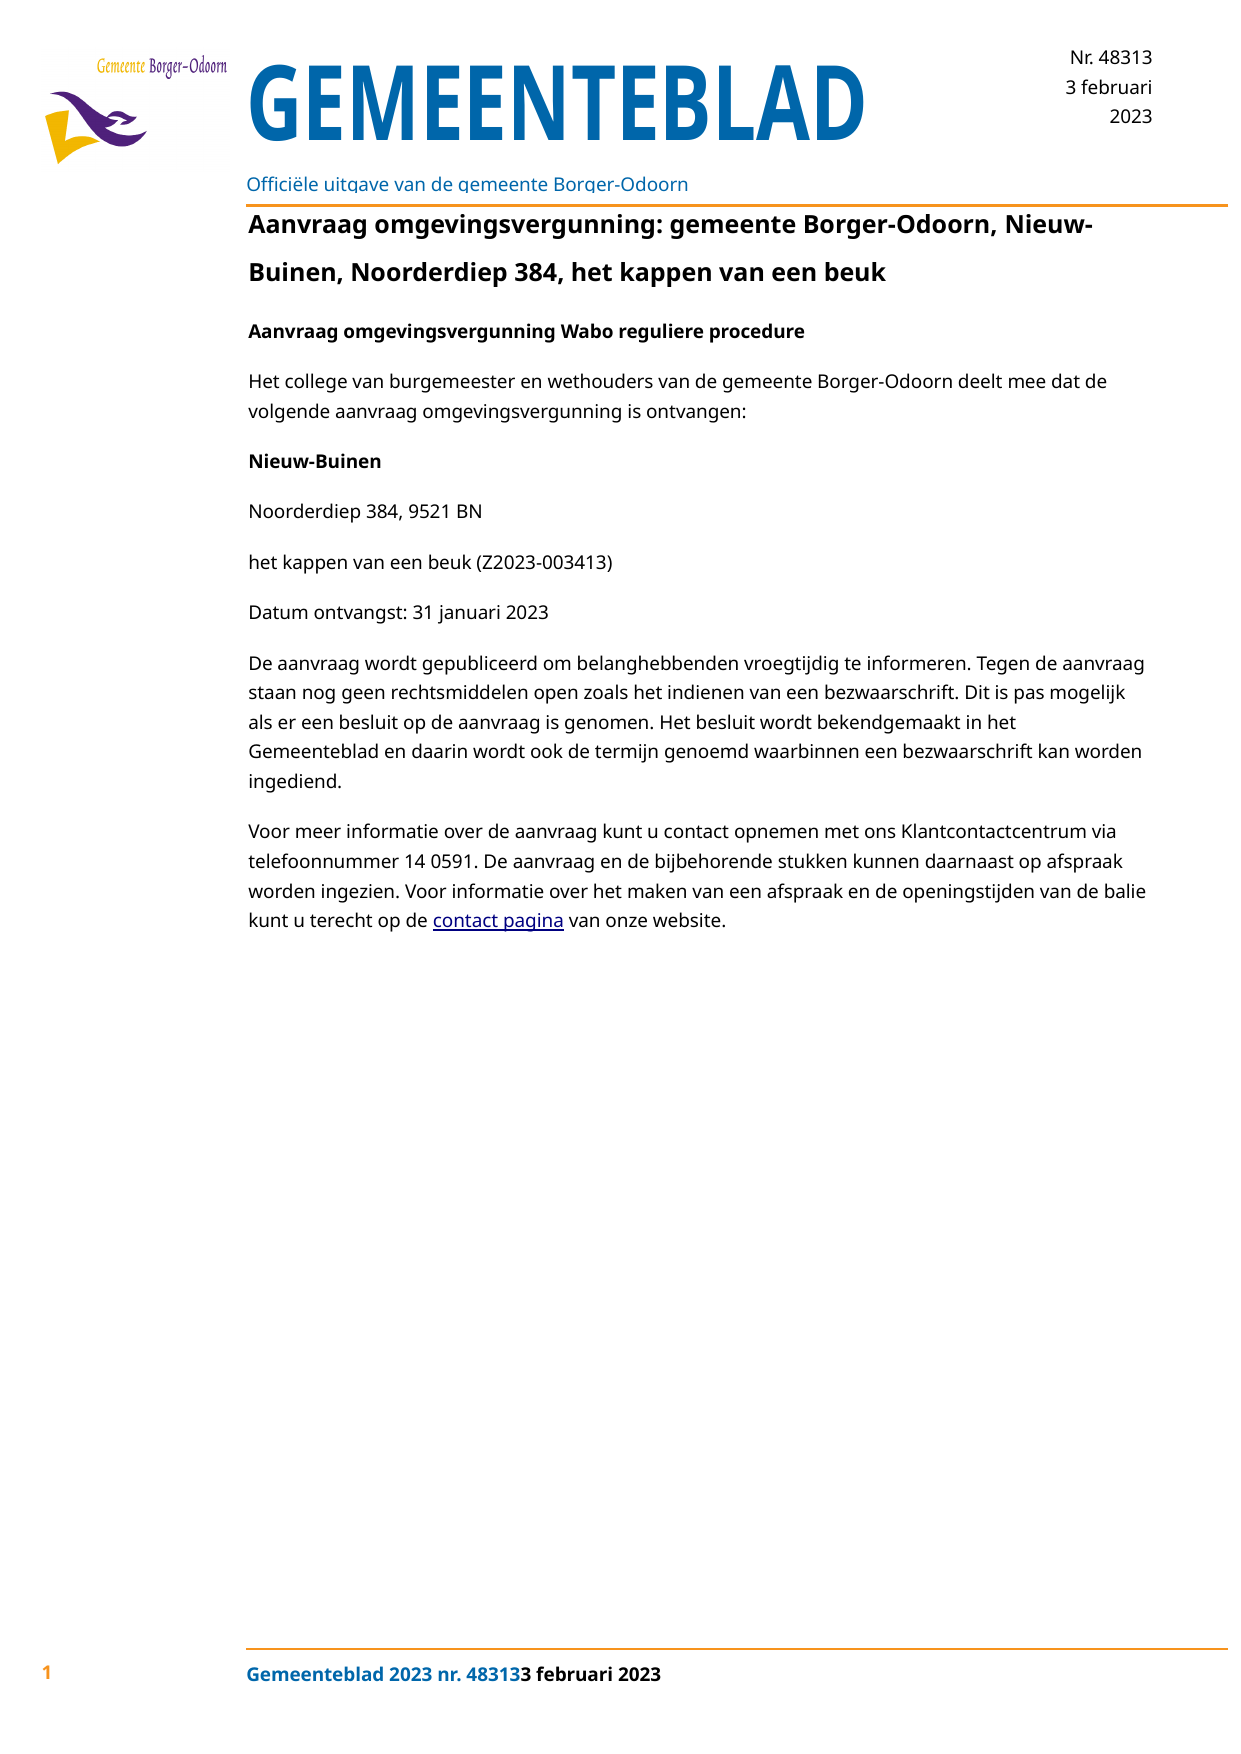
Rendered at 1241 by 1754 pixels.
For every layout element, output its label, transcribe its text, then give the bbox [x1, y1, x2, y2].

text Nieuw-Buinen [248, 448, 1152, 474]
picture [41, 47, 231, 172]
text het kappen van een beuk (Z2023-003413) [248, 549, 1152, 575]
text Noorderdiep 384, 9521 BN [248, 499, 1152, 524]
text Voor meer informatie over de aanvraag kunt u contact opnemen met ons Klantcontactcentrum via telefoonnummer 14 0591. De aanvraag en de bijbehorende stukken kunnen daarnaast op afspraak worden ingezien. Voor informatie over het maken van een afspraak en de openingstijden van de balie kunt u terecht op de contact pagina van onze website. [248, 819, 1152, 933]
text Het college van burgemeester en wethouders van de gemeente Borger-Odoorn deelt mee dat de volgende aanvraag omgevingsvergunning is ontvangen: [248, 368, 1152, 424]
text Datum ontvangst: 31 januari 2023 [248, 599, 1152, 625]
text Aanvraag omgevingsvergunning: gemeente Borger-Odoorn, Nieuw-Buinen, Noorderdiep 384, het kappen van een beuk [248, 207, 1152, 288]
text Aanvraag omgevingsvergunning Wabo reguliere procedure [248, 318, 1152, 344]
text De aanvraag wordt gepubliceerd om belanghebbenden vroegtijdig te informeren. Tegen de aanvraag staan nog geen rechtsmiddelen open zoals het indienen van een bezwaarschrift. Dit is pas mogelijk als er een besluit op de aanvraag is genomen. Het besluit wordt bekendgemaakt in het Gemeenteblad en daarin wordt ook de termijn genoemd waarbinnen een bezwaarschrift kan worden ingediend. [248, 650, 1152, 794]
